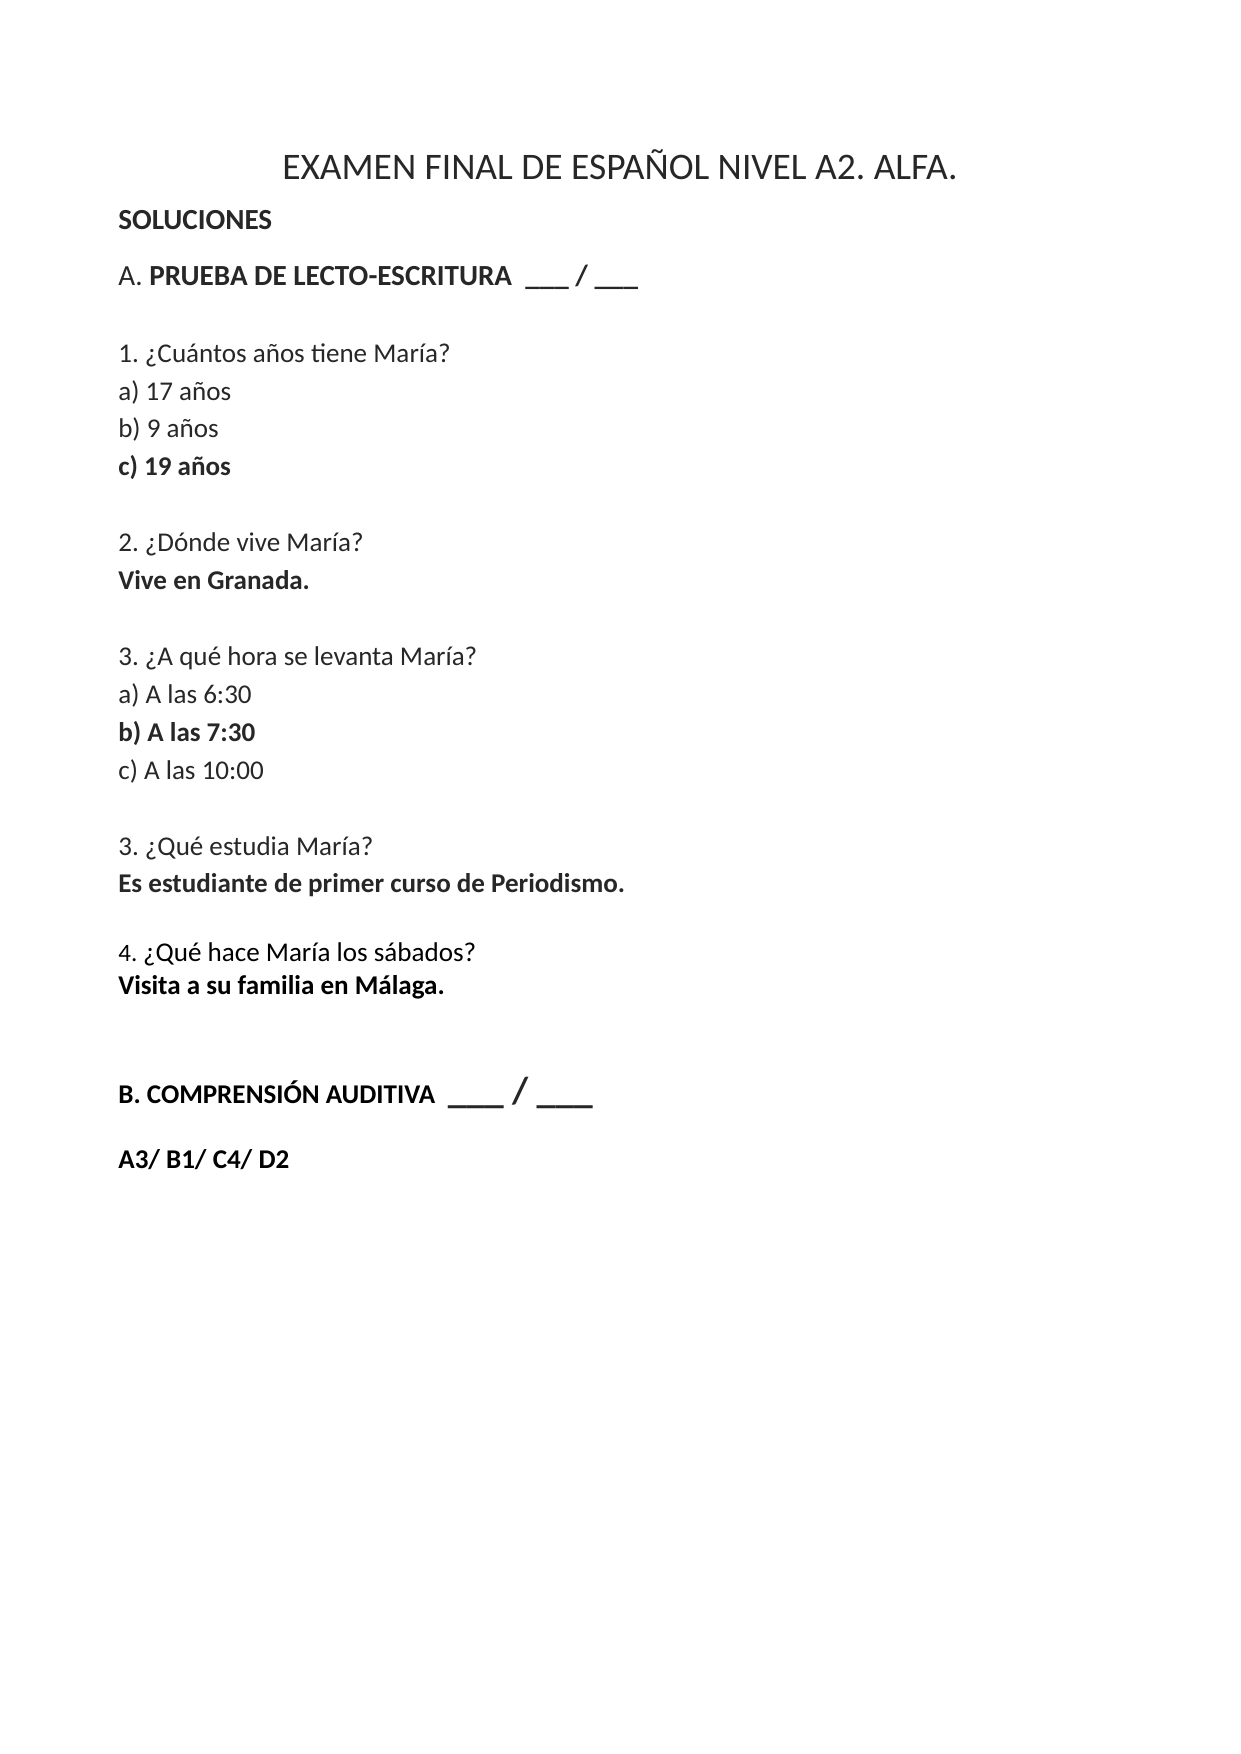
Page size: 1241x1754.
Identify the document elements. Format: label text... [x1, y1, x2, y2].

text 3. ¿Qué estudia María? [118, 829, 1122, 862]
text c) 19 años [118, 449, 1122, 483]
text a) A las 6:30 [118, 677, 1122, 710]
text Vive en Granada. [118, 563, 1122, 596]
text a) 17 años [118, 374, 1122, 407]
text 1. ¿Cuántos años tiene María? [118, 336, 1122, 369]
text Visita a su familia en Málaga. [118, 968, 1122, 1001]
text b) A las 7:30 [118, 715, 1122, 748]
subtitle EXAMEN FINAL DE ESPAÑOL NIVEL A2. ALFA. [118, 143, 1122, 189]
text b) 9 años [118, 412, 1122, 445]
text 3. ¿A qué hora se levanta María? [118, 639, 1122, 672]
text 4. ¿Qué hace María los sábados? [118, 935, 1122, 968]
text c) A las 10:00 [118, 753, 1122, 786]
text 2. ¿Dónde vive María? [118, 525, 1122, 558]
text B. COMPRENSIÓN AUDITIVA ___ / ___ [118, 1067, 1122, 1113]
text Es estudiante de primer curso de Periodismo. [118, 867, 1122, 900]
subtitle A. PRUEBA DE LECTO-ESCRITURA ___ / ___ [118, 257, 1122, 293]
text A3/ B1/ C4/ D2 [118, 1142, 1122, 1175]
text SOLUCIONES [118, 201, 1122, 237]
